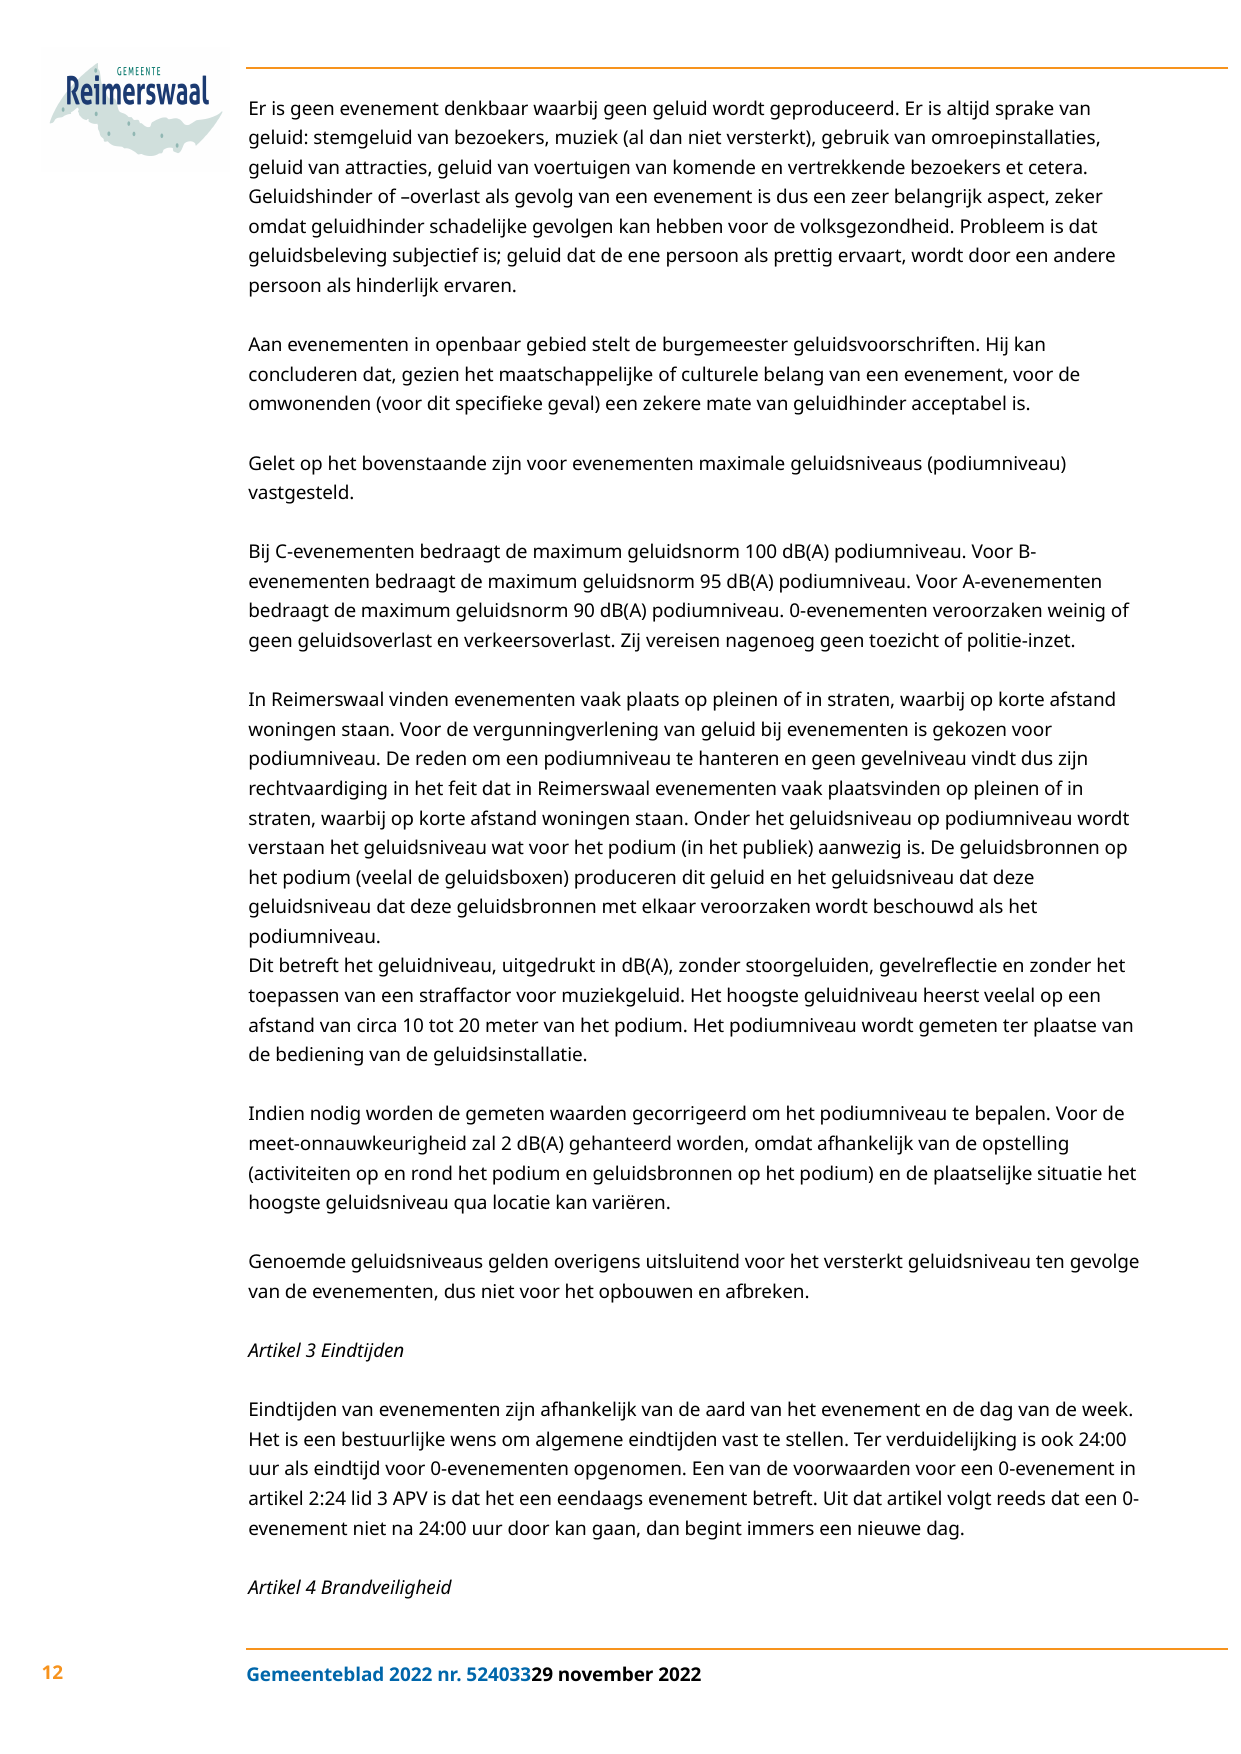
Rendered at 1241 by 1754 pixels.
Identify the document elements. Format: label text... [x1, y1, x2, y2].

picture [41, 47, 231, 172]
text Aan evenementen in openbaar gebied stelt de burgemeester geluidsvoorschriften. Hij kan concluderen dat, gezien het maatschappelijke of culturele belang van een evenement, voor de omwonenden (voor dit specifieke geval) een zekere mate van geluidhinder acceptabel is. [248, 331, 1152, 416]
text Gelet op het bovenstaande zijn voor evenementen maximale geluidsniveaus (podiumniveau) vastgesteld. [248, 450, 1152, 505]
text Bij C-evenementen bedraagt de maximum geluidsnorm 100 dB(A) podiumniveau. Voor B-evenementen bedraagt de maximum geluidsnorm 95 dB(A) podiumniveau. Voor A-evenementen bedraagt de maximum geluidsnorm 90 dB(A) podiumniveau. 0-evenementen veroorzaken weinig of geen geluidsoverlast en verkeersoverlast. Zij vereisen nagenoeg geen toezicht of politie-inzet. [248, 538, 1152, 653]
text Indien nodig worden de gemeten waarden gecorrigeerd om het podiumniveau te bepalen. Voor de meet-onnauwkeurigheid zal 2 dB(A) gehanteerd worden, omdat afhankelijk van de opstelling (activiteiten op en rond het podium en geluidsbronnen op het podium) en de plaatselijke situatie het hoogste geluidsniveau qua locatie kan variëren. [248, 1101, 1152, 1215]
text Artikel 4 Brandveiligheid [248, 1574, 1152, 1600]
text Eindtijden van evenementen zijn afhankelijk van de aard van het evenement en de dag van de week. Het is een bestuurlijke wens om algemene eindtijden vast te stellen. Ter verduidelijking is ook 24:00 uur als eindtijd voor 0-evenementen opgenomen. Een van de voorwaarden voor een 0-evenement in artikel 2:24 lid 3 APV is dat het een eendaags evenement betreft. Uit dat artikel volgt reeds dat een 0-evenement niet na 24:00 uur door kan gaan, dan begint immers een nieuwe dag. [248, 1396, 1152, 1541]
text Er is geen evenement denkbaar waarbij geen geluid wordt geproduceerd. Er is altijd sprake van geluid: stemgeluid van bezoekers, muziek (al dan niet versterkt), gebruik van omroepinstallaties, geluid van attracties, geluid van voertuigen van komende en vertrekkende bezoekers et cetera. Geluidshinder of –overlast als gevolg van een evenement is dus een zeer belangrijk aspect, zeker omdat geluidhinder schadelijke gevolgen kan hebben voor de volksgezondheid. Probleem is dat geluidsbeleving subjectief is; geluid dat de ene persoon als prettig ervaart, wordt door een andere persoon als hinderlijk ervaren. [248, 95, 1152, 298]
text In Reimerswaal vinden evenementen vaak plaats op pleinen of in straten, waarbij op korte afstand woningen staan. Voor de vergunningverlening van geluid bij evenementen is gekozen voor podiumniveau. De reden om een podiumniveau te hanteren en geen gevelniveau vindt dus zijn rechtvaardiging in het feit dat in Reimerswaal evenementen vaak plaatsvinden op pleinen of in straten, waarbij op korte afstand woningen staan. Onder het geluidsniveau op podiumniveau wordt verstaan het geluidsniveau wat voor het podium (in het publiek) aanwezig is. De geluidsbronnen op het podium (veelal de geluidsboxen) produceren dit geluid en het geluidsniveau dat deze geluidsniveau dat deze geluidsbronnen met elkaar veroorzaken wordt beschouwd als het podiumniveau. [248, 686, 1152, 949]
text Dit betreft het geluidniveau, uitgedrukt in dB(A), zonder stoorgeluiden, gevelreflectie en zonder het toepassen van een straffactor voor muziekgeluid. Het hoogste geluidniveau heerst veelal op een afstand van circa 10 tot 20 meter van het podium. Het podiumniveau wordt gemeten ter plaatse van de bediening van de geluidsinstallatie. [248, 953, 1152, 1067]
text Artikel 3 Eindtijden [248, 1337, 1152, 1363]
text Genoemde geluidsniveaus gelden overigens uitsluitend voor het versterkt geluidsniveau ten gevolge van de evenementen, dus niet voor het opbouwen en afbreken. [248, 1248, 1152, 1304]
